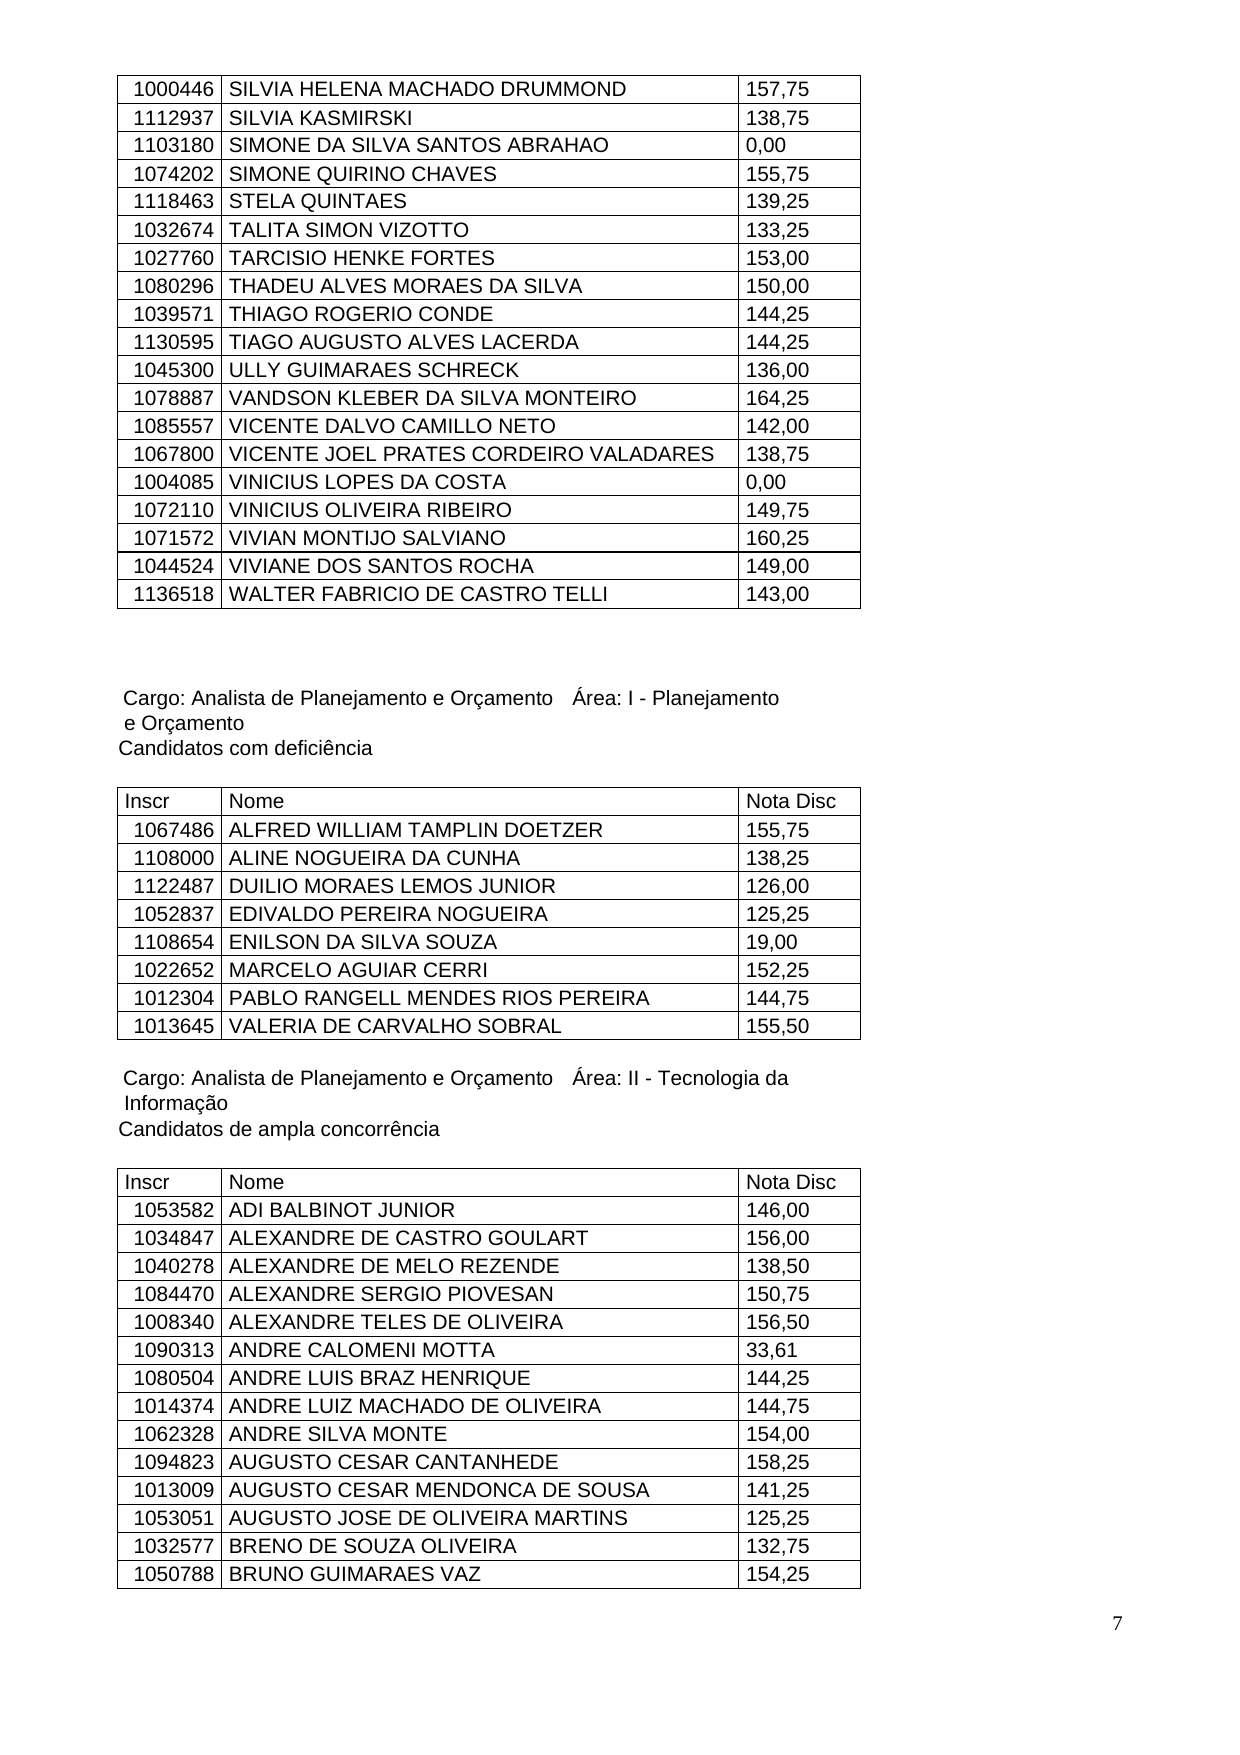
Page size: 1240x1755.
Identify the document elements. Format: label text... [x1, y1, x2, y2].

text Candidatos com deficiência [118, 736, 1122, 760]
table_cell ALEXANDRE DE CASTRO GOULART [222, 1225, 738, 1252]
text Candidatos de ampla concorrência [118, 1117, 1122, 1141]
table_cell 1013645 [118, 1012, 221, 1039]
table_cell 1012304 [118, 984, 221, 1011]
table_cell 144,75 [739, 984, 860, 1011]
table_cell VANDSON KLEBER DA SILVA MONTEIRO [222, 384, 738, 411]
table_cell 1080504 [118, 1365, 221, 1392]
table_cell 1130595 [118, 328, 221, 355]
table_cell 0,00 [739, 132, 860, 159]
table_cell 1014374 [118, 1393, 221, 1420]
table_cell 1084470 [118, 1281, 221, 1308]
table_cell WALTER FABRICIO DE CASTRO TELLI [222, 580, 738, 607]
table_cell DUILIO MORAES LEMOS JUNIOR [222, 872, 738, 899]
table_cell 158,25 [739, 1449, 860, 1476]
table_header Inscr [118, 788, 221, 815]
table_cell 144,25 [739, 1365, 860, 1392]
table_header Nota Disc [739, 1169, 860, 1196]
table_cell 0,00 [739, 468, 860, 495]
table_cell 160,25 [739, 524, 860, 551]
table_header Nota Disc [739, 788, 860, 815]
table_cell AUGUSTO CESAR MENDONCA DE SOUSA [222, 1477, 738, 1504]
table_cell 150,75 [739, 1281, 860, 1308]
table_cell 1080296 [118, 272, 221, 299]
table_cell 143,00 [739, 580, 860, 607]
table_cell MARCELO AGUIAR CERRI [222, 956, 738, 983]
table_cell 1008340 [118, 1309, 221, 1336]
table_cell 154,00 [739, 1421, 860, 1448]
table_cell SILVIA HELENA MACHADO DRUMMOND [222, 76, 738, 103]
table_cell 1027760 [118, 244, 221, 271]
table_cell 125,25 [739, 1505, 860, 1532]
table_cell VINICIUS LOPES DA COSTA [222, 468, 738, 495]
table_cell 164,25 [739, 384, 860, 411]
table_cell 1071572 [118, 524, 221, 551]
table_cell ALEXANDRE TELES DE OLIVEIRA [222, 1309, 738, 1336]
table_cell 155,50 [739, 1012, 860, 1039]
table_cell BRENO DE SOUZA OLIVEIRA [222, 1533, 738, 1560]
table_cell 1053051 [118, 1505, 221, 1532]
table_cell TIAGO AUGUSTO ALVES LACERDA [222, 328, 738, 355]
table_cell SIMONE QUIRINO CHAVES [222, 160, 738, 187]
table_cell 1118463 [118, 188, 221, 215]
table_cell 126,00 [739, 872, 860, 899]
table_cell VIVIAN MONTIJO SALVIANO [222, 524, 738, 551]
table_cell VINICIUS OLIVEIRA RIBEIRO [222, 496, 738, 523]
table_cell 133,25 [739, 216, 860, 243]
table_cell 138,50 [739, 1253, 860, 1280]
table_cell 155,75 [739, 160, 860, 187]
table_cell 1053582 [118, 1197, 221, 1224]
table_cell 1034847 [118, 1225, 221, 1252]
table_cell 136,00 [739, 356, 860, 383]
table_cell 1045300 [118, 356, 221, 383]
table_header Nome [222, 788, 738, 815]
table_cell ENILSON DA SILVA SOUZA [222, 928, 738, 955]
table_cell 1004085 [118, 468, 221, 495]
table_cell 142,00 [739, 412, 860, 439]
table_cell 155,75 [739, 816, 860, 843]
table_cell 1040278 [118, 1253, 221, 1280]
table_cell 1032674 [118, 216, 221, 243]
table_cell ANDRE LUIS BRAZ HENRIQUE [222, 1365, 738, 1392]
table_cell 1103180 [118, 132, 221, 159]
table_cell 1044524 [118, 553, 221, 579]
table_cell 1050788 [118, 1561, 221, 1588]
table_cell 125,25 [739, 900, 860, 927]
table_cell 1085557 [118, 412, 221, 439]
table_cell 1000446 [118, 76, 221, 103]
table_cell 1112937 [118, 104, 221, 131]
table_cell VICENTE DALVO CAMILLO NETO [222, 412, 738, 439]
table_cell 146,00 [739, 1197, 860, 1224]
table_cell 33,61 [739, 1337, 860, 1364]
table_cell 138,75 [739, 440, 860, 467]
table_cell 156,00 [739, 1225, 860, 1252]
table_cell PABLO RANGELL MENDES RIOS PEREIRA [222, 984, 738, 1011]
table_cell 138,25 [739, 844, 860, 871]
table_cell VIVIANE DOS SANTOS ROCHA [222, 553, 738, 579]
table_cell 1108000 [118, 844, 221, 871]
table_cell 144,25 [739, 328, 860, 355]
table_cell ANDRE SILVA MONTE [222, 1421, 738, 1448]
table_cell 1039571 [118, 300, 221, 327]
table_cell 141,25 [739, 1477, 860, 1504]
table_cell 157,75 [739, 76, 860, 103]
table_cell 153,00 [739, 244, 860, 271]
table_cell 1022652 [118, 956, 221, 983]
table_cell 1136518 [118, 580, 221, 607]
table_cell BRUNO GUIMARAES VAZ [222, 1561, 738, 1588]
table_cell 1067486 [118, 816, 221, 843]
table_cell TALITA SIMON VIZOTTO [222, 216, 738, 243]
table_cell ANDRE CALOMENI MOTTA [222, 1337, 738, 1364]
table_cell 1122487 [118, 872, 221, 899]
table_cell ALFRED WILLIAM TAMPLIN DOETZER [222, 816, 738, 843]
table_cell 132,75 [739, 1533, 860, 1560]
table_cell VICENTE JOEL PRATES CORDEIRO VALADARES [222, 440, 738, 467]
table_cell 144,75 [739, 1393, 860, 1420]
table_cell 19,00 [739, 928, 860, 955]
table_cell 1090313 [118, 1337, 221, 1364]
table_cell THADEU ALVES MORAES DA SILVA [222, 272, 738, 299]
table_cell ULLY GUIMARAES SCHRECK [222, 356, 738, 383]
text Cargo: Analista de Planejamento e Orçamento Área: I - Planejamento e Orçamento [123, 685, 792, 734]
table_cell 1013009 [118, 1477, 221, 1504]
table_cell 144,25 [739, 300, 860, 327]
table_cell 1067800 [118, 440, 221, 467]
table_cell ANDRE LUIZ MACHADO DE OLIVEIRA [222, 1393, 738, 1420]
table_cell AUGUSTO JOSE DE OLIVEIRA MARTINS [222, 1505, 738, 1532]
table_cell ADI BALBINOT JUNIOR [222, 1197, 738, 1224]
table_cell AUGUSTO CESAR CANTANHEDE [222, 1449, 738, 1476]
table_cell ALEXANDRE DE MELO REZENDE [222, 1253, 738, 1280]
table_cell 149,00 [739, 553, 860, 579]
table_cell ALEXANDRE SERGIO PIOVESAN [222, 1281, 738, 1308]
table_cell 138,75 [739, 104, 860, 131]
table_cell THIAGO ROGERIO CONDE [222, 300, 738, 327]
table_cell 1052837 [118, 900, 221, 927]
table_cell 152,25 [739, 956, 860, 983]
table_cell 150,00 [739, 272, 860, 299]
table_cell VALERIA DE CARVALHO SOBRAL [222, 1012, 738, 1039]
table_cell EDIVALDO PEREIRA NOGUEIRA [222, 900, 738, 927]
table_header Nome [222, 1169, 738, 1196]
text Cargo: Analista de Planejamento e Orçamento Área: II - Tecnologia da Informação [123, 1066, 792, 1115]
table_header Inscr [118, 1169, 221, 1196]
table_cell 1108654 [118, 928, 221, 955]
table_cell SIMONE DA SILVA SANTOS ABRAHAO [222, 132, 738, 159]
table_cell SILVIA KASMIRSKI [222, 104, 738, 131]
table_cell 149,75 [739, 496, 860, 523]
table_cell 156,50 [739, 1309, 860, 1336]
table_cell ALINE NOGUEIRA DA CUNHA [222, 844, 738, 871]
table_cell 1078887 [118, 384, 221, 411]
table_cell 139,25 [739, 188, 860, 215]
table_cell 1032577 [118, 1533, 221, 1560]
table_cell STELA QUINTAES [222, 188, 738, 215]
table_cell 1072110 [118, 496, 221, 523]
table_cell 154,25 [739, 1561, 860, 1588]
table_cell 1094823 [118, 1449, 221, 1476]
table_cell 1074202 [118, 160, 221, 187]
table_cell TARCISIO HENKE FORTES [222, 244, 738, 271]
table_cell 1062328 [118, 1421, 221, 1448]
